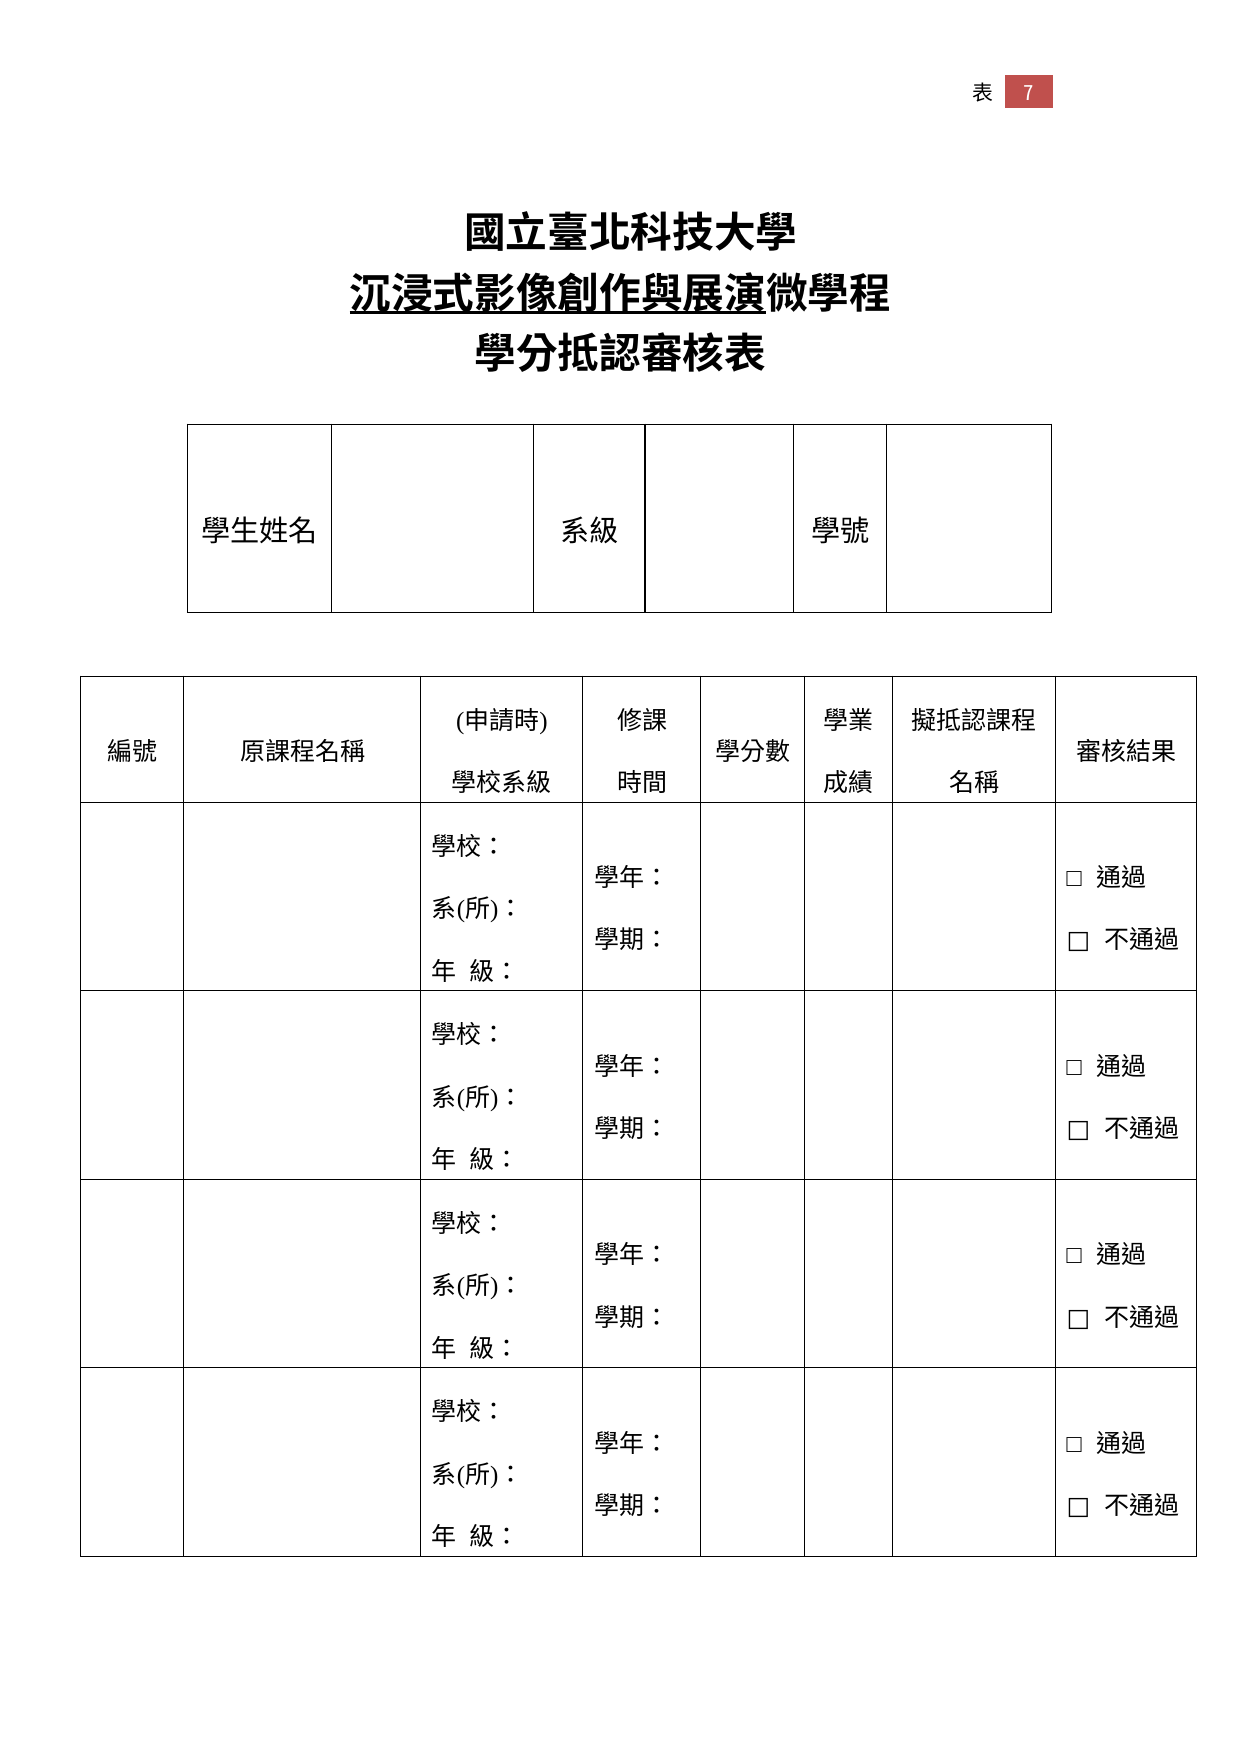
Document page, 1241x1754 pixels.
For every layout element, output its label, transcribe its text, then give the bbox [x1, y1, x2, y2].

table_cell 學年： 學期： [583, 1368, 700, 1556]
table_cell □ 通過 不通過 [1056, 803, 1196, 990]
table_cell 學年： 學期： [583, 1180, 700, 1367]
table_cell [81, 1180, 183, 1367]
table_header 學生姓名 [188, 425, 331, 612]
table_cell 學年： 學期： [583, 803, 700, 990]
table_cell 學校： 系(所)： 年 級： [421, 803, 582, 990]
table_cell [701, 1368, 804, 1556]
table_header 原課程名稱 [184, 677, 420, 802]
table_header 擬抵認課程 名稱 [893, 677, 1055, 802]
table_header 學號 [794, 425, 886, 612]
table_cell □ 通過 不通過 [1056, 991, 1196, 1179]
text 沉浸式影像創作與展演微學程 學分抵認審核表 [187, 260, 1053, 380]
table_cell [893, 1368, 1055, 1556]
table_cell 學校： 系(所)： 年 級： [421, 1368, 582, 1556]
table_cell 學校： 系(所)： 年 級： [421, 991, 582, 1179]
table_cell 學年： 學期： [583, 991, 700, 1179]
table_header 系級 [534, 425, 644, 612]
table_cell [701, 1180, 804, 1367]
table_header [646, 425, 793, 612]
table_cell □ 通過 不通過 [1056, 1180, 1196, 1367]
table_cell [184, 1368, 420, 1556]
table_cell [893, 1180, 1055, 1367]
table_cell [81, 1368, 183, 1556]
table_header 修課 時間 [583, 677, 700, 802]
table_cell [81, 991, 183, 1179]
table_cell [184, 803, 420, 990]
table_header 學分數 [701, 677, 804, 802]
table_header [887, 425, 1051, 612]
table_header (申請時) 學校系級 [421, 677, 582, 802]
table_cell [701, 991, 804, 1179]
table_header [332, 425, 533, 612]
table_cell [805, 1180, 892, 1367]
table_header 編號 [81, 677, 183, 802]
table_cell [184, 1180, 420, 1367]
table_header 學業成績 [805, 677, 892, 802]
table_cell [805, 803, 892, 990]
table_cell [893, 991, 1055, 1179]
table_cell 學校： 系(所)： 年 級： [421, 1180, 582, 1367]
text 國立臺北科技大學 [187, 199, 1053, 260]
table_cell [805, 1368, 892, 1556]
table_cell [893, 803, 1055, 990]
table_cell [81, 803, 183, 990]
table_cell [805, 991, 892, 1179]
table_cell □ 通過 不通過 [1056, 1368, 1196, 1556]
table_header 審核結果 [1056, 677, 1196, 802]
table_cell [184, 991, 420, 1179]
table_cell [701, 803, 804, 990]
